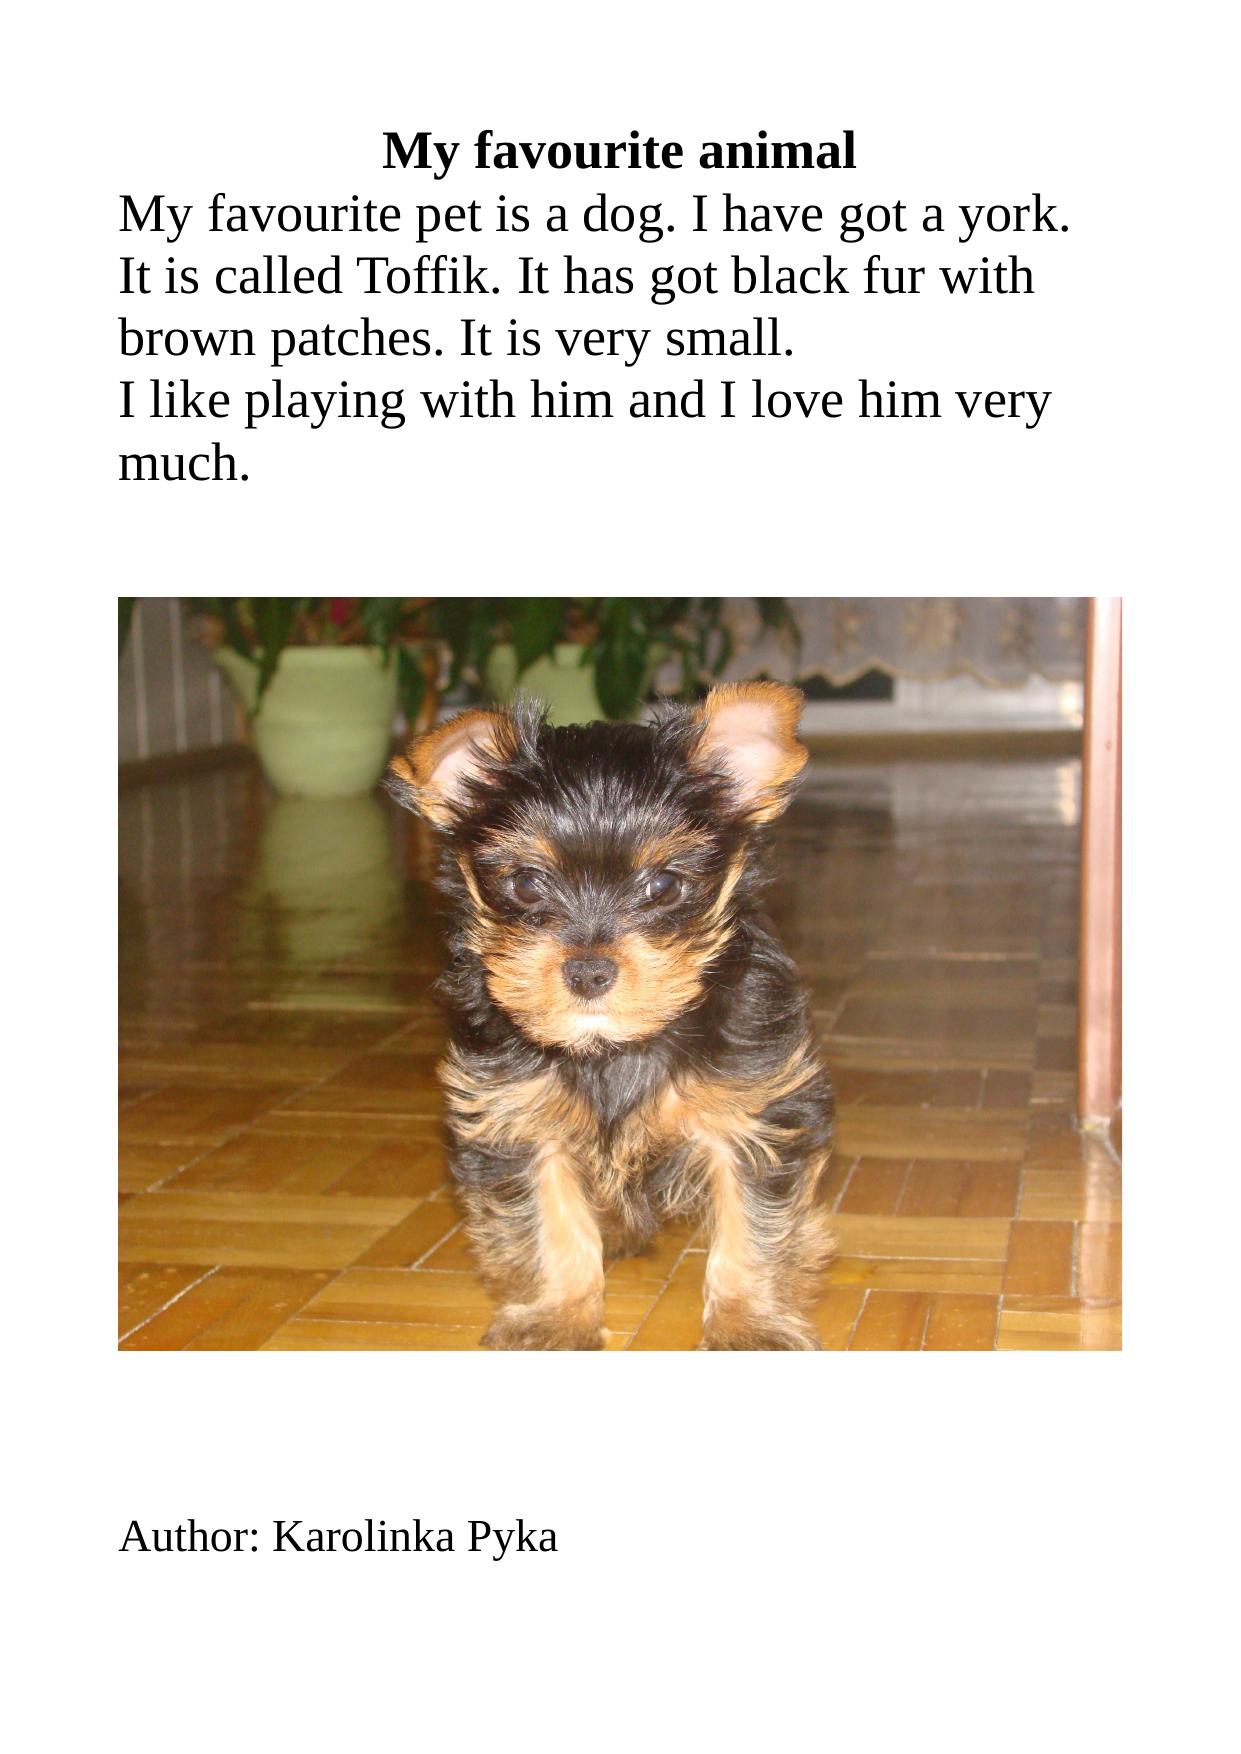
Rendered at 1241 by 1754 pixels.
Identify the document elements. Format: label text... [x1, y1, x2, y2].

text My favourite pet is a dog. I have got a york. [118, 180, 1122, 243]
text It is called Toffik. It has got black fur with brown patches. It is very small. [118, 243, 1122, 367]
text Author: Karolinka Pyka [118, 1508, 1122, 1561]
picture [118, 597, 1123, 1351]
text I like playing with him and I love him very much. [118, 367, 1122, 492]
text My favourite animal [118, 118, 1122, 180]
